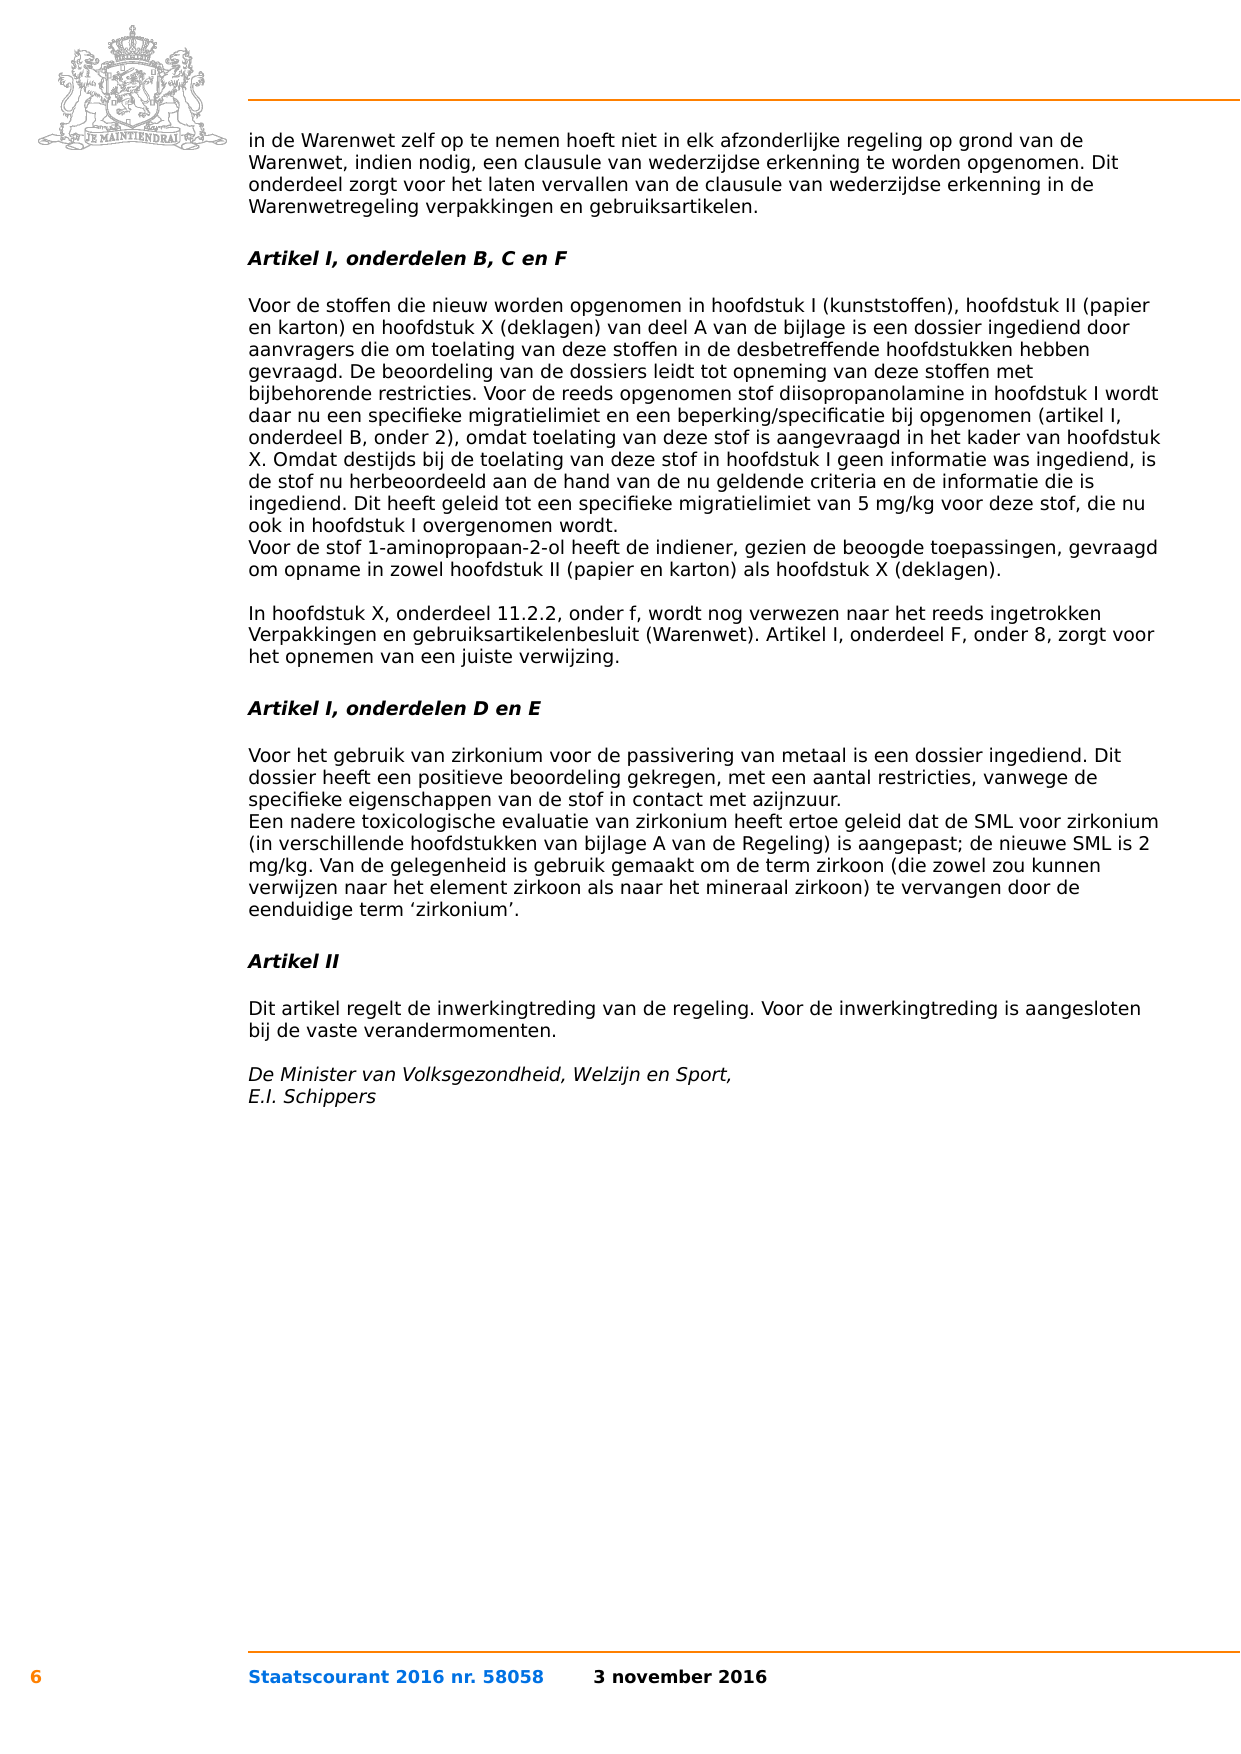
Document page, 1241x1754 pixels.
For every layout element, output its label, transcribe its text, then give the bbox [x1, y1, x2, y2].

text Dit artikel regelt de inwerkingtreding van de regeling. Voor de inwerkingtreding is aangesloten bij de vaste verandermomenten. [248, 998, 1163, 1042]
picture [38, 25, 227, 150]
subtitle Artikel II [248, 951, 1163, 973]
text Voor de stoffen die nieuw worden opgenomen in hoofdstuk I (kunststoffen), hoofdstuk II (papier en karton) en hoofdstuk X (deklagen) van deel A van de bijlage is een dossier ingediend door aanvragers die om toelating van deze stoffen in de desbetreffende hoofdstukken hebben gevraagd. De beoordeling van de dossiers leidt tot opneming van deze stoffen met bijbehorende restricties. Voor de reeds opgenomen stof diisopropanolamine in hoofdstuk I wordt daar nu een specifieke migratielimiet en een beperking/specificatie bij opgenomen (artikel I, onderdeel B, onder 2), omdat toelating van deze stof is aangevraagd in het kader van hoofdstuk X. Omdat destijds bij de toelating van deze stof in hoofdstuk I geen informatie was ingediend, is de stof nu herbeoordeeld aan de hand van de nu geldende criteria en de informatie die is ingediend. Dit heeft geleid tot een specifieke migratielimiet van 5 mg/kg voor deze stof, die nu ook in hoofdstuk I overgenomen wordt. [248, 295, 1163, 537]
text Voor de stof 1-aminopropaan-2-ol heeft de indiener, gezien de beoogde toepassingen, gevraagd om opname in zowel hoofdstuk II (papier en karton) als hoofdstuk X (deklagen). [248, 537, 1163, 581]
text in de Warenwet zelf op te nemen hoeft niet in elk afzonderlijke regeling op grond van de Warenwet, indien nodig, een clausule van wederzijdse erkenning te worden opgenomen. Dit onderdeel zorgt voor het laten vervallen van de clausule van wederzijdse erkenning in de Warenwetregeling verpakkingen en gebruiksartikelen. [248, 130, 1163, 218]
text De Minister van Volksgezondheid, Welzijn en Sport, E.I. Schippers [248, 1064, 1163, 1108]
text Voor het gebruik van zirkonium voor de passivering van metaal is een dossier ingediend. Dit dossier heeft een positieve beoordeling gekregen, met een aantal restricties, vanwege de specifieke eigenschappen van de stof in contact met azijnzuur. [248, 745, 1163, 811]
text In hoofdstuk X, onderdeel 11.2.2, onder f, wordt nog verwezen naar het reeds ingetrokken Verpakkingen en gebruiksartikelenbesluit (Warenwet). Artikel I, onderdeel F, onder 8, zorgt voor het opnemen van een juiste verwijzing. [248, 602, 1163, 668]
subtitle Artikel I, onderdelen B, C en F [248, 248, 1163, 270]
text Een nadere toxicologische evaluatie van zirkonium heeft ertoe geleid dat de SML voor zirkonium (in verschillende hoofdstukken van bijlage A van de Regeling) is aangepast; de nieuwe SML is 2 mg/kg. Van de gelegenheid is gebruik gemaakt om de term zirkoon (die zowel zou kunnen verwijzen naar het element zirkoon als naar het mineraal zirkoon) te vervangen door de eenduidige term ‘zirkonium’. [248, 811, 1163, 921]
subtitle Artikel I, onderdelen D en E [248, 698, 1163, 720]
